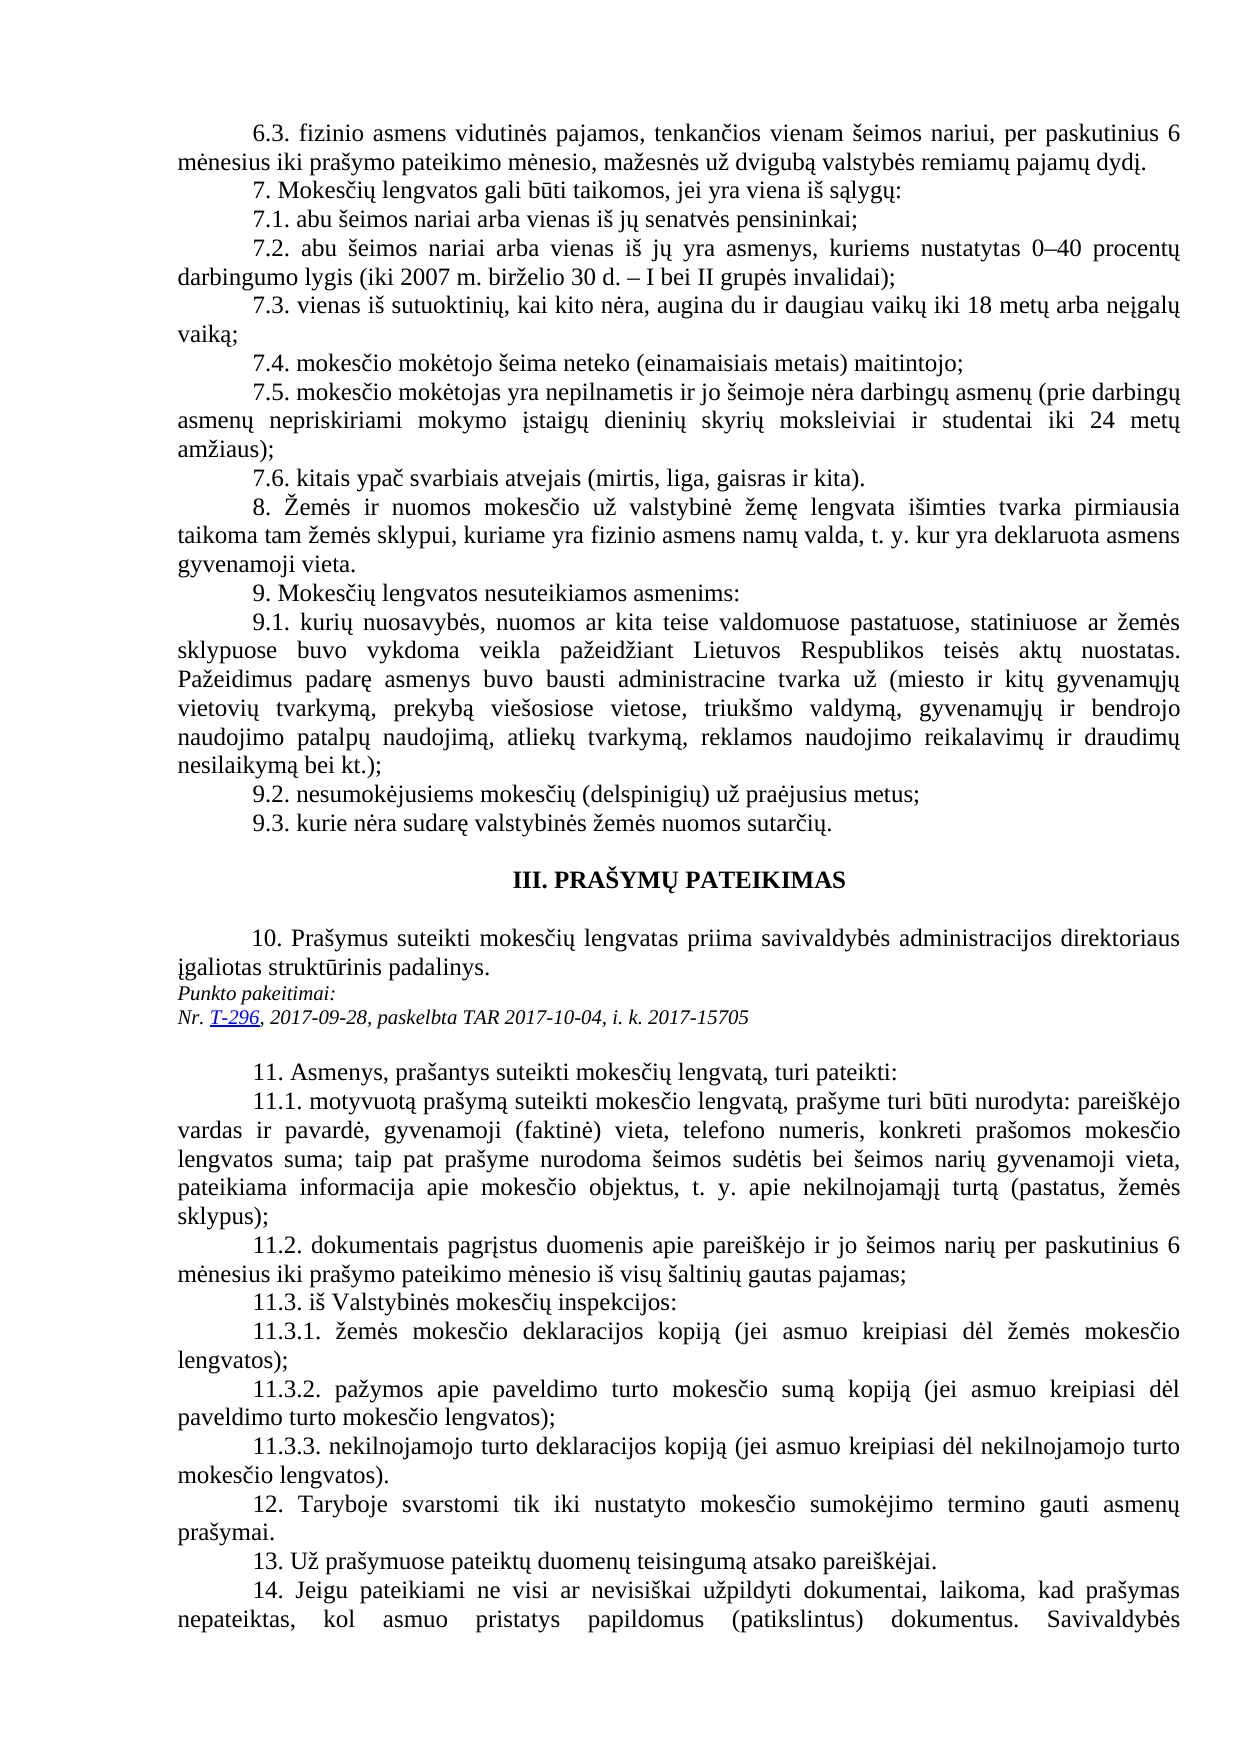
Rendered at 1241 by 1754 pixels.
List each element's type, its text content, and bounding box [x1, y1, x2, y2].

text 10. Prašymus suteikti mokesčių lengvatas priima savivaldybės administracijos direktoriaus įgaliotas struktūrinis padalinys. [177, 923, 1181, 981]
text 8. Žemės ir nuomos mokesčio už valstybinė žemę lengvata išimties tvarka pirmiausia taikoma tam žemės sklypui, kuriame yra fizinio asmens namų valda, t. y. kur yra deklaruota asmens gyvenamoji vieta. [177, 492, 1181, 578]
text 7.5. mokesčio mokėtojas yra nepilnametis ir jo šeimoje nėra darbingų asmenų (prie darbingų asmenų nepriskiriami mokymo įstaigų dieninių skyrių moksleiviai ir studentai iki 24 metų amžiaus); [177, 377, 1181, 463]
text 11.3. iš Valstybinės mokesčių inspekcijos: [177, 1287, 1181, 1316]
text 11.3.1. žemės mokesčio deklaracijos kopiją (jei asmuo kreipiasi dėl žemės mokesčio lengvatos); [177, 1316, 1181, 1374]
text 7.4. mokesčio mokėtojo šeima neteko (einamaisiais metais) maitintojo; [177, 348, 1181, 377]
text 11. Asmenys, prašantys suteikti mokesčių lengvatą, turi pateikti: [177, 1057, 1181, 1086]
text 9.1. kurių nuosavybės, nuomos ar kita teise valdomuose pastatuose, statiniuose ar žemės sklypuose buvo vykdoma veikla pažeidžiant Lietuvos Respublikos teisės aktų nuostatas. Pažeidimus padarę asmenys buvo bausti administracine tvarka už (miesto ir kitų gyvenamųjų vietovių tvarkymą, prekybą viešosiose vietose, triukšmo valdymą, gyvenamųjų ir bendrojo naudojimo patalpų naudojimą, atliekų tvarkymą, reklamos naudojimo reikalavimų ir draudimų nesilaikymą bei kt.); [177, 607, 1181, 779]
text 7.3. vienas iš sutuoktinių, kai kito nėra, augina du ir daugiau vaikų iki 18 metų arba neįgalų vaiką; [177, 291, 1181, 348]
text 9.3. kurie nėra sudarę valstybinės žemės nuomos sutarčių. [177, 808, 1181, 837]
text 7.1. abu šeimos nariai arba vienas iš jų senatvės pensininkai; [177, 204, 1181, 233]
text 9.2. nesumokėjusiems mokesčių (delspinigių) už praėjusius metus; [177, 779, 1181, 808]
text 11.3.2. pažymos apie paveldimo turto mokesčio sumą kopiją (jei asmuo kreipiasi dėl paveldimo turto mokesčio lengvatos); [177, 1374, 1181, 1431]
text 7.6. kitais ypač svarbiais atvejais (mirtis, liga, gaisras ir kita). [177, 463, 1181, 492]
text 13. Už prašymuose pateiktų duomenų teisingumą atsako pareiškėjai. [177, 1546, 1181, 1575]
text 6.3. fizinio asmens vidutinės pajamos, tenkančios vienam šeimos nariui, per paskutinius 6 mėnesius iki prašymo pateikimo mėnesio, mažesnės už dvigubą valstybės remiamų pajamų dydį. [177, 118, 1181, 176]
text 11.2. dokumentais pagrįstus duomenis apie pareiškėjo ir jo šeimos narių per paskutinius 6 mėnesius iki prašymo pateikimo mėnesio iš visų šaltinių gautas pajamas; [177, 1230, 1181, 1287]
text 12. Taryboje svarstomi tik iki nustatyto mokesčio sumokėjimo termino gauti asmenų prašymai. [177, 1489, 1181, 1546]
text 7.2. abu šeimos nariai arba vienas iš jų yra asmenys, kuriems nustatytas 0–40 procentų darbingumo lygis (iki 2007 m. birželio 30 d. – I bei II grupės invalidai); [177, 233, 1181, 291]
text 11.3.3. nekilnojamojo turto deklaracijos kopiją (jei asmuo kreipiasi dėl nekilnojamojo turto mokesčio lengvatos). [177, 1431, 1181, 1489]
text 11.1. motyvuotą prašymą suteikti mokesčio lengvatą, prašyme turi būti nurodyta: pareiškėjo vardas ir pavardė, gyvenamoji (faktinė) vieta, telefono numeris, konkreti prašomos mokesčio lengvatos suma; taip pat prašyme nurodoma šeimos sudėtis bei šeimos narių gyvenamoji vieta, pateikiama informacija apie mokesčio objektus, t. y. apie nekilnojamąjį turtą (pastatus, žemės sklypus); [177, 1086, 1181, 1230]
text Punkto pakeitimai: [177, 981, 1181, 1005]
text 9. Mokesčių lengvatos nesuteikiamos asmenims: [177, 578, 1181, 607]
text 7. Mokesčių lengvatos gali būti taikomos, jei yra viena iš sąlygų: [177, 176, 1181, 204]
text 14. Jeigu pateikiami ne visi ar nevisiškai užpildyti dokumentai, laikoma, kad prašymas nepateiktas, kol asmuo pristatys papildomus (patikslintus) dokumentus. Savivaldybės [177, 1575, 1181, 1632]
text Nr. T-296, 2017-09-28, paskelbta TAR 2017-10-04, i. k. 2017-15705 [177, 1005, 1181, 1029]
text III. PRAŠYMŲ PATEIKIMAS [177, 866, 1181, 894]
